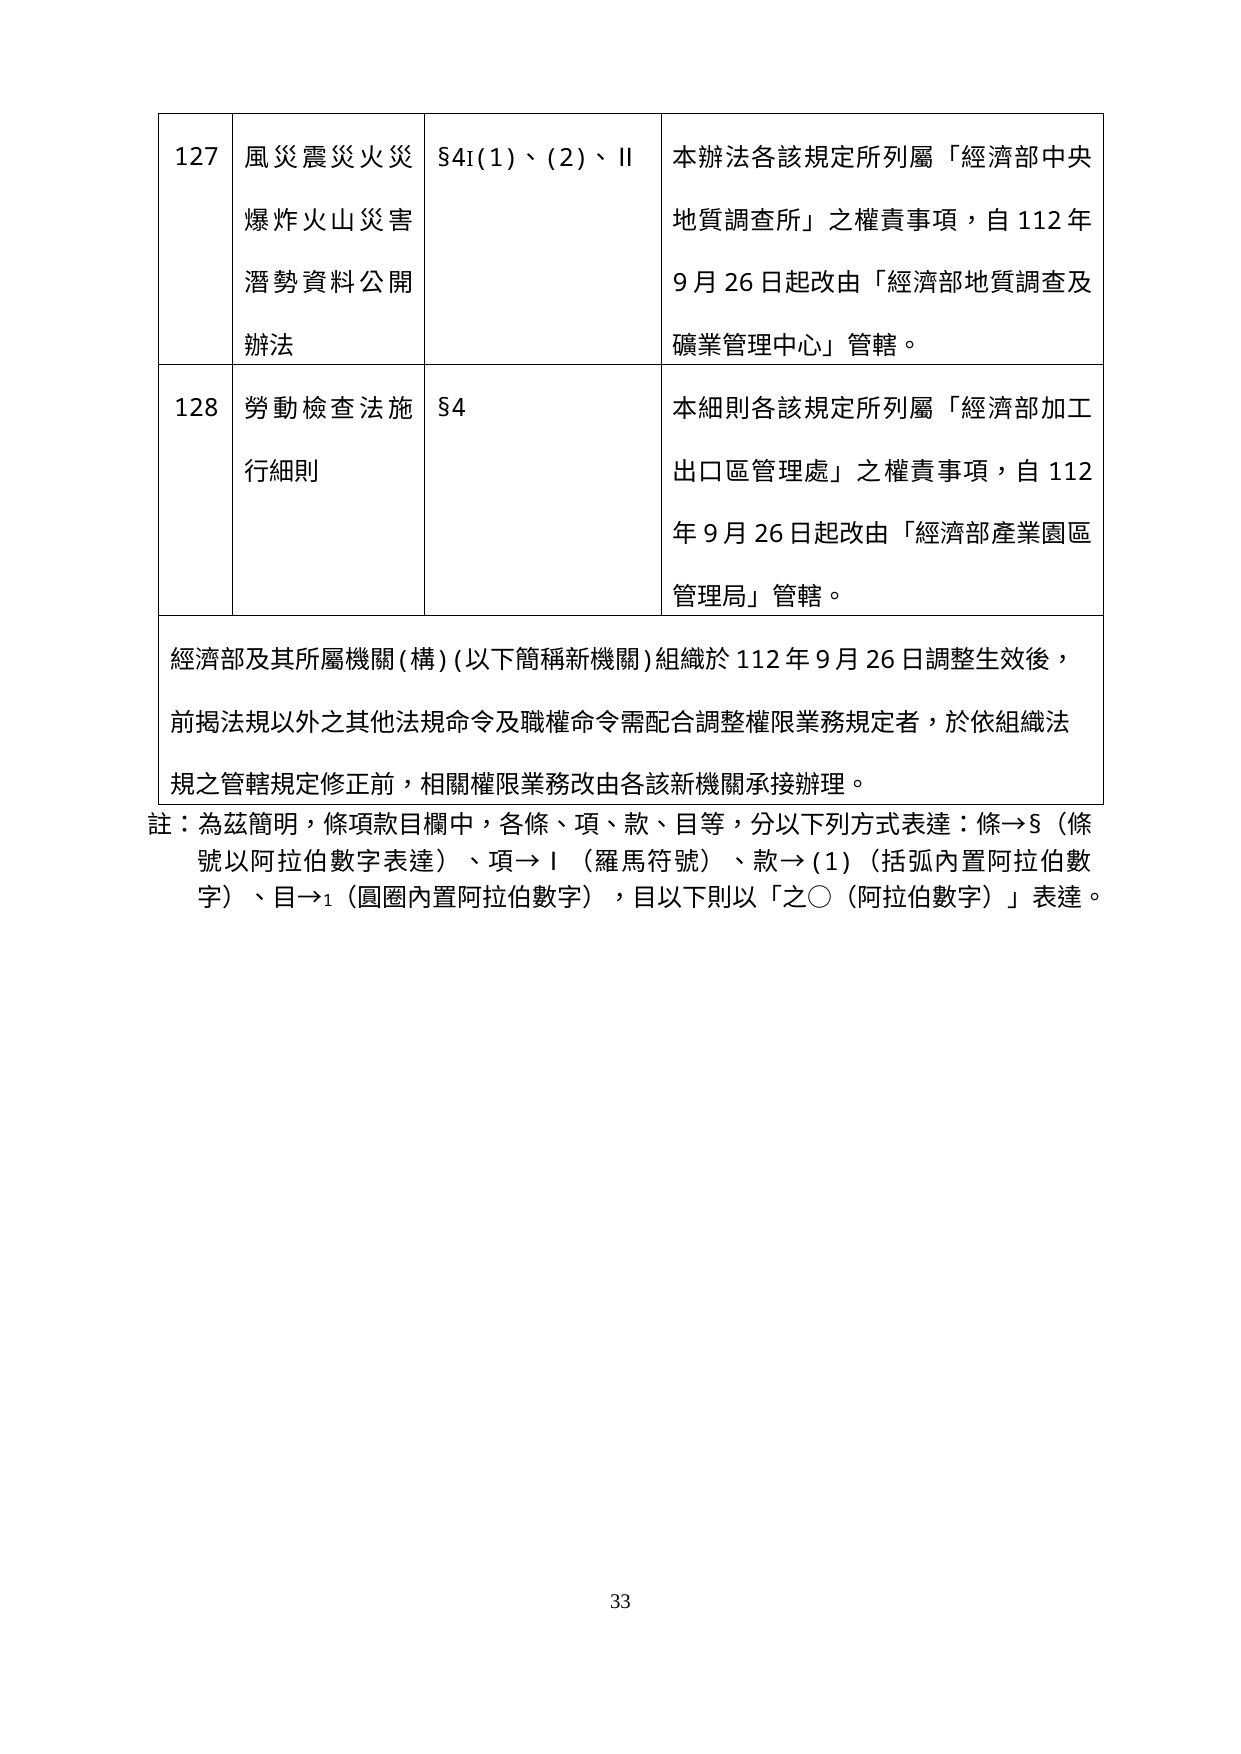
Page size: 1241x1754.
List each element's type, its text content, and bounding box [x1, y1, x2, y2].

text 註：為茲簡明，條項款目欄中，各條、項、款、目等，分以下列方式表達：條→§（條號以阿拉伯數字表達）、項→Ⅰ（羅馬符號）、款→(1)（括弧內置阿拉伯數字）、目→1（圓圈內置阿拉伯數字），目以下則以「之○（阿拉伯數字）」表達。 [148, 805, 1092, 914]
table_cell 風災震災火災爆炸火山災害潛勢資料公開辦法 [233, 114, 424, 364]
table_cell 本細則各該規定所列屬「經濟部加工出口區管理處」之權責事項，自112年9月26日起改由「經濟部產業園區管理局」管轄。 [662, 365, 1103, 615]
table_cell 127 [159, 114, 232, 364]
table_cell 128 [159, 365, 232, 615]
table_cell 本辦法各該規定所列屬「經濟部中央地質調查所」之權責事項，自112年9月26日起改由「經濟部地質調查及礦業管理中心」管轄。 [662, 114, 1103, 364]
table_cell §4 [425, 365, 661, 615]
table_cell 經濟部及其所屬機關(構)(以下簡稱新機關)組織於112年9月26日調整生效後，前揭法規以外之其他法規命令及職權命令需配合調整權限業務規定者，於依組織法規之管轄規定修正前，相關權限業務改由各該新機關承接辦理。 [159, 616, 1103, 804]
table_cell §4Ⅰ(1)、(2)、Ⅱ [425, 114, 661, 364]
table_cell 勞動檢查法施行細則 [233, 365, 424, 615]
